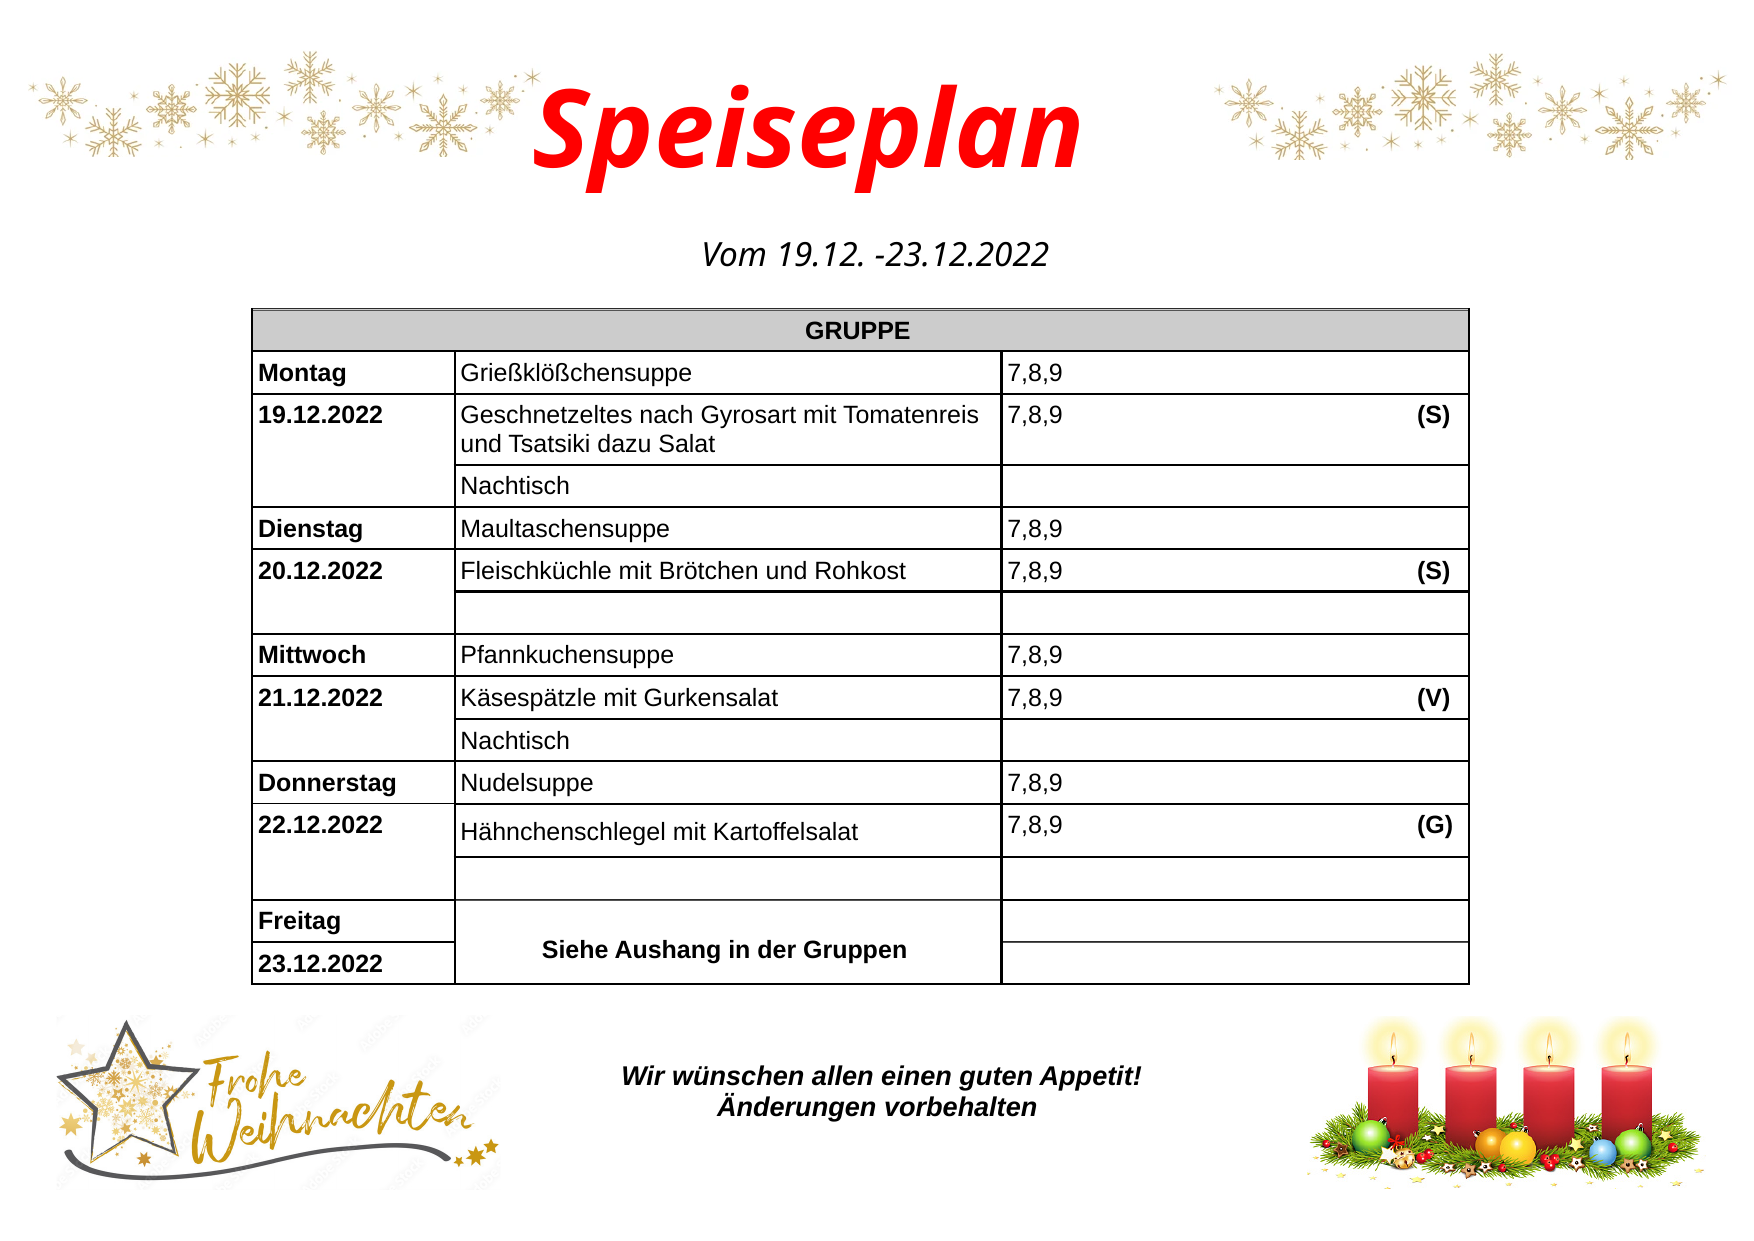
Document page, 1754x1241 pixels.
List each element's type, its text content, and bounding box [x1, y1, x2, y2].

table_cell [456, 858, 1000, 898]
table_cell 20.12.2022 [253, 550, 454, 633]
table_cell 7,8,9 (S) [1003, 550, 1468, 590]
table_cell Pfannkuchensuppe [456, 635, 1000, 675]
table_cell [1003, 593, 1468, 633]
table_cell 23.12.2022 [253, 943, 454, 983]
picture [560, 102, 568, 122]
table_cell 22.12.2022 [253, 804, 454, 898]
picture [56, 1015, 501, 1190]
table_cell 7,8,9 (V) [1003, 677, 1468, 718]
table_cell [1003, 943, 1468, 983]
table_cell Hähnchenschlegel mit Kartoffelsalat [456, 805, 1000, 856]
text Vom 19.12. -23.12.2022 [47, 231, 1707, 277]
table_cell [1003, 858, 1468, 898]
table_cell Nachtisch [456, 720, 1000, 760]
table_cell 7,8,9 (G) [1003, 805, 1468, 856]
table_cell [1003, 466, 1468, 506]
table_cell [1003, 720, 1468, 760]
table_cell Nudelsuppe [456, 762, 1000, 802]
table_cell Fleischküchle mit Brötchen und Rohkost [456, 550, 1000, 590]
table_cell Käsespätzle mit Gurkensalat [456, 677, 1000, 718]
table_cell 19.12.2022 [253, 395, 454, 506]
table_cell Geschnetzeltes nach Gyrosart mit Tomatenreis und Tsatsiki dazu Salat [456, 395, 1000, 463]
table_cell Grießklößchensuppe [456, 352, 1000, 392]
table_cell [456, 593, 1000, 633]
table_cell Dienstag [253, 508, 454, 548]
picture [1186, 51, 1754, 160]
table_cell 21.12.2022 [253, 677, 454, 760]
table_cell Mittwoch [253, 635, 454, 675]
table_cell Montag [253, 352, 454, 392]
table_cell 7,8,9 (S) [1003, 395, 1468, 463]
table_cell 7,8,9 [1003, 635, 1468, 675]
table_cell Maultaschensuppe [456, 508, 1000, 548]
picture [1307, 1016, 1706, 1189]
table_cell 7,8,9 [1003, 508, 1468, 548]
table_cell Nachtisch [456, 466, 1000, 506]
table_cell Donnerstag [253, 762, 454, 802]
table_header GRUPPE [253, 311, 1468, 350]
table_cell 7,8,9 [1003, 352, 1468, 392]
picture [0, 48, 568, 157]
table_cell Freitag [253, 901, 454, 941]
table_cell 7,8,9 [1003, 762, 1468, 802]
table_cell [1003, 901, 1468, 941]
table_cell Siehe Aushang in der Gruppen [456, 901, 1000, 983]
